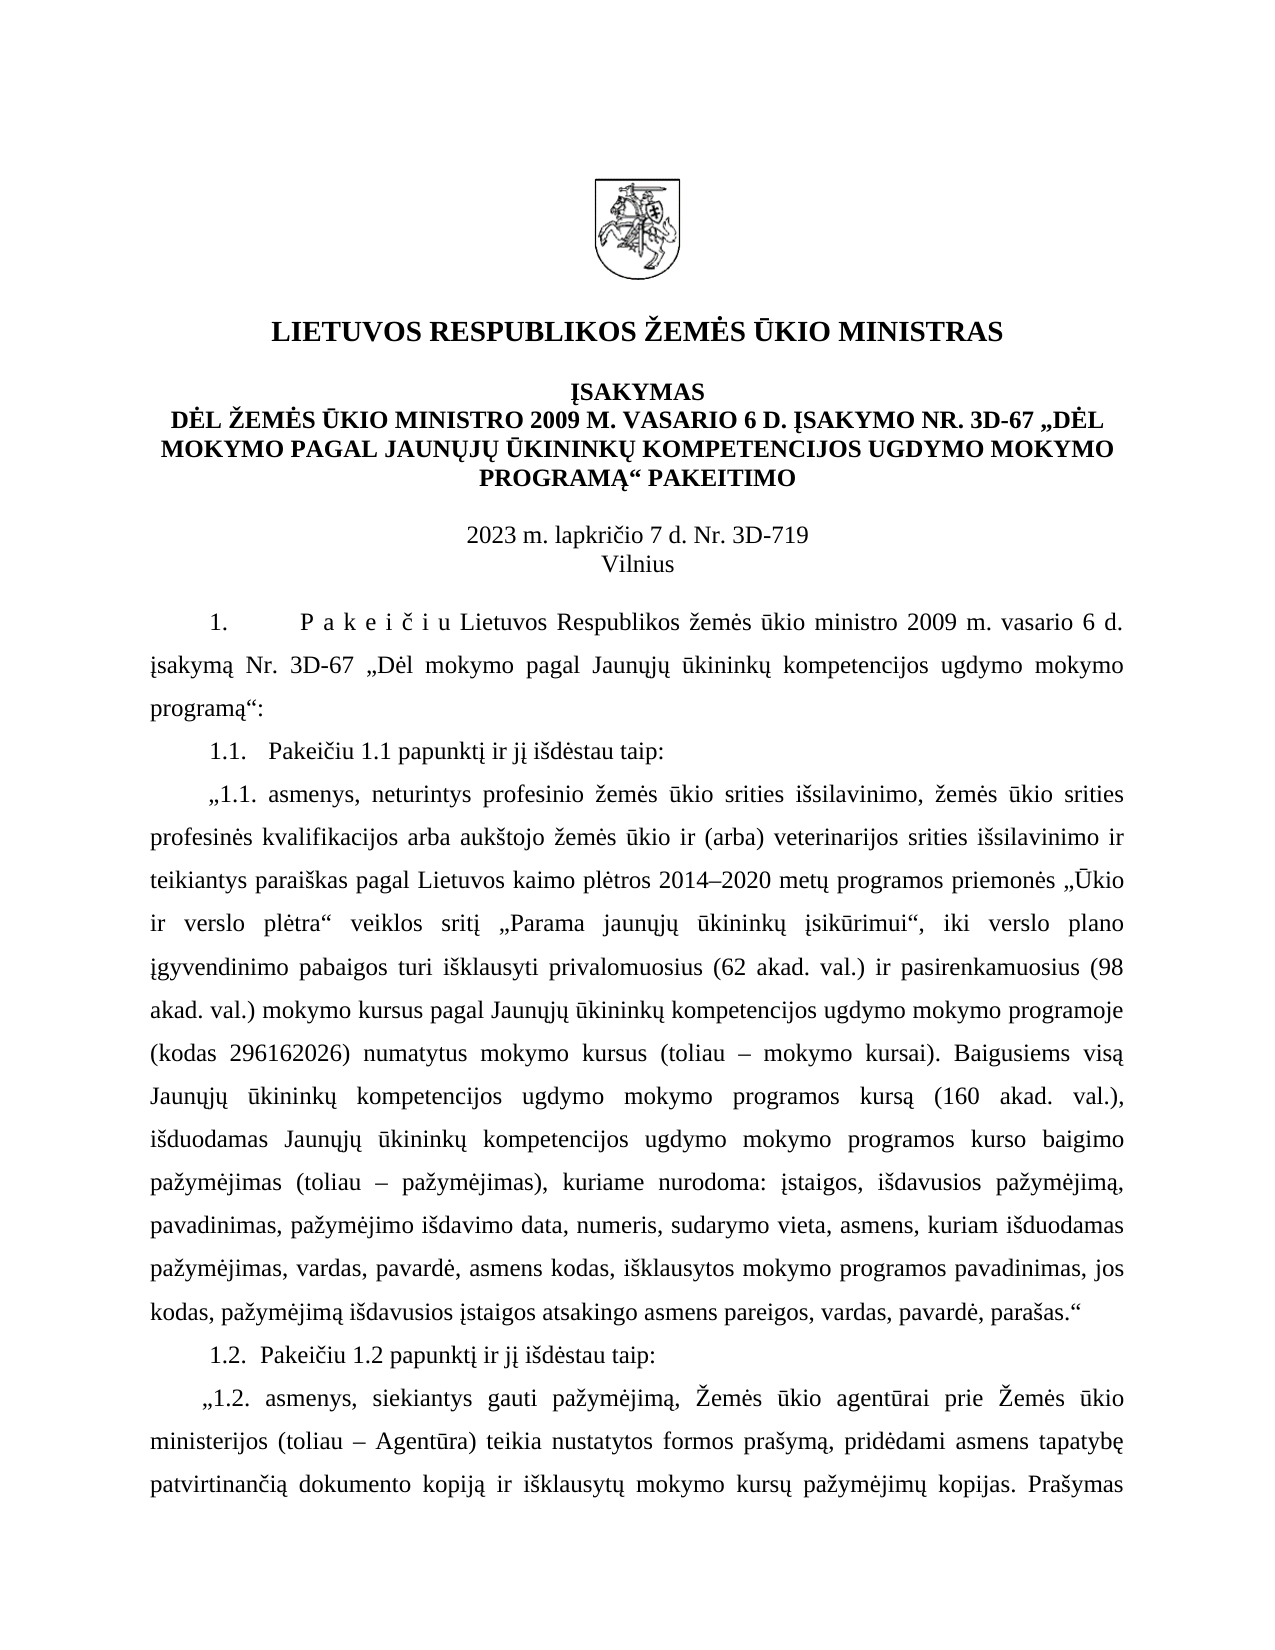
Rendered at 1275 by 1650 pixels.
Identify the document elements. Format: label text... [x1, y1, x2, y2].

text 1.1. Pakeičiu 1.1 papunktį ir jį išdėstau taip: [209, 736, 1125, 765]
text DĖL ŽEMĖS ŪKIO MINISTRO 2009 M. VASARIO 6 D. ĮSAKYMO NR. 3D-67 „DĖL MOKYMO PAGAL JAUNŲJŲ ŪKININKŲ KOMPETENCIJOS UGDYMO MOKYMO PROGRAMĄ“ PAKEITIMO [150, 405, 1125, 492]
text 1.2. Pakeičiu 1.2 papunktį ir jį išdėstau taip: [209, 1340, 1125, 1368]
text „1.2. asmenys, siekiantys gauti pažymėjimą, Žemės ūkio agentūrai prie Žemės ūkio ministerijos (toliau – Agentūra) teikia nustatytos formos prašymą, pridėdami asmens tapatybę patvirtinančią dokumento kopiją ir išklausytų mokymo kursų pažymėjimų kopijas. Prašymas [150, 1383, 1125, 1498]
text LIETUVOS RESPUBLIKOS ŽEMĖS ŪKIO MINISTRAS [150, 314, 1125, 348]
text 2023 m. lapkričio 7 d. Nr. 3D-719 [150, 520, 1125, 549]
text „1.1. asmenys, neturintys profesinio žemės ūkio srities išsilavinimo, žemės ūkio srities profesinės kvalifikacijos arba aukštojo žemės ūkio ir (arba) veterinarijos srities išsilavinimo ir teikiantys paraiškas pagal Lietuvos kaimo plėtros 2014–2020 metų programos priemonės „Ūkio ir verslo plėtra“ veiklos sritį „Parama jaunųjų ūkininkų įsikūrimui“, iki verslo plano įgyvendinimo pabaigos turi išklausyti privalomuosius (62 akad. val.) ir pasirenkamuosius (98 akad. val.) mokymo kursus pagal Jaunųjų ūkininkų kompetencijos ugdymo mokymo programoje (kodas 296162026) numatytus mokymo kursus (toliau – mokymo kursai). Baigusiems visą Jaunųjų ūkininkų kompetencijos ugdymo mokymo programos kursą (160 akad. val.), išduodamas Jaunųjų ūkininkų kompetencijos ugdymo mokymo programos kurso baigimo pažymėjimas (toliau – pažymėjimas), kuriame nurodoma: įstaigos, išdavusios pažymėjimą, pavadinimas, pažymėjimo išdavimo data, numeris, sudarymo vieta, asmens, kuriam išduodamas pažymėjimas, vardas, pavardė, asmens kodas, išklausytos mokymo programos pavadinimas, jos kodas, pažymėjimą išdavusios įstaigos atsakingo asmens pareigos, vardas, pavardė, parašas.“ [150, 779, 1125, 1325]
text Vilnius [150, 549, 1125, 578]
text ĮSAKYMAS [150, 377, 1125, 405]
text 1. P a k e i č i u Lietuvos Respublikos žemės ūkio ministro 2009 m. vasario 6 d. įsakymą Nr. 3D-67 „Dėl mokymo pagal Jaunųjų ūkininkų kompetencijos ugdymo mokymo programą“: [150, 607, 1125, 722]
